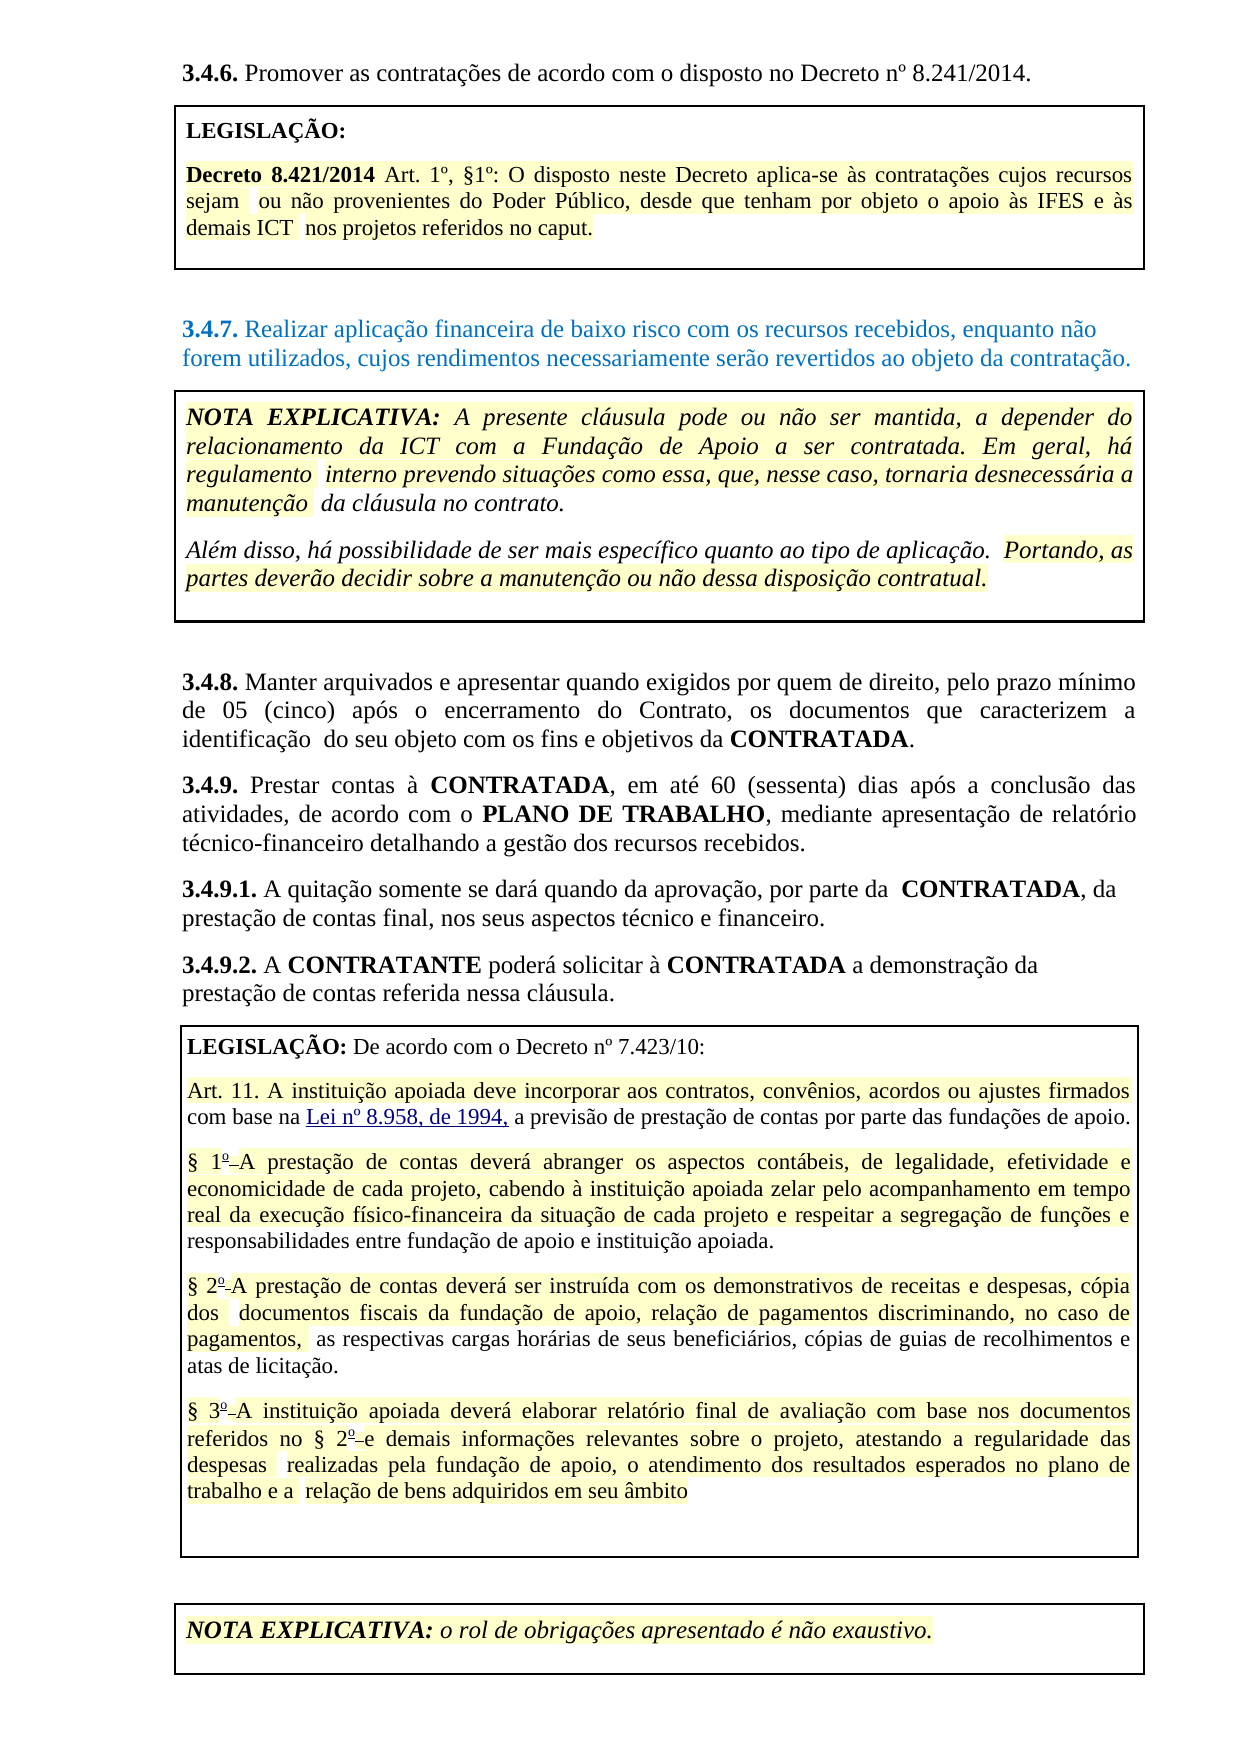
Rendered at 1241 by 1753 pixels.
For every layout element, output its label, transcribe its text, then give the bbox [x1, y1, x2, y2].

table_header LEGISLAÇÃO: De acordo com o Decreto nº 7.423/10: Art. 11. A instituição apoiada deve incorporar aos contratos, convênios, acordos ou ajustes firmados com base na Lei nº 8.958, de 1994, a previsão de prestação de contas por parte das fundações de apoio. § 1o A prestação de contas deverá abranger os aspectos contábeis, de legalidade, efetividade e economicidade de cada projeto, cabendo à instituição apoiada zelar pelo acompanhamento em tempo real da execução físico-financeira da situação de cada projeto e respeitar a segregação de funções e responsabilidades entre fundação de apoio e instituição apoiada. § 2o A prestação de contas deverá ser instruída com os demonstrativos de receitas e despesas, cópia dos documentos fiscais da fundação de apoio, relação de pagamentos discriminando, no caso de pagamentos, as respectivas cargas horárias de seus beneficiários, cópias de guias de recolhimentos e atas de licitação. § 3o A instituição apoiada deverá elaborar relatório final de avaliação com base nos documentos referidos no § 2o e demais informações relevantes sobre o projeto, atestando a regularidade das despesas realizadas pela fundação de apoio, o atendimento dos resultados esperados no plano de trabalho e a relação de bens adquiridos em seu âmbito [182, 1027, 1137, 1556]
table_header NOTA EXPLICATIVA: o rol de obrigações apresentado é não exaustivo. [176, 1605, 1143, 1672]
text 3.4.6. Promover as contratações de acordo com o disposto no Decreto nº 8.241/2014. [182, 58, 1137, 87]
table_header LEGISLAÇÃO: Decreto 8.421/2014 Art. 1º, §1º: O disposto neste Decreto aplica-se às contratações cujos recursos sejam ou não provenientes do Poder Público, desde que tenham por objeto o apoio às IFES e às demais ICT nos projetos referidos no caput. [176, 107, 1143, 268]
table_header NOTA EXPLICATIVA: A presente cláusula pode ou não ser mantida, a depender do relacionamento da ICT com a Fundação de Apoio a ser contratada. Em geral, há regulamento interno prevendo situações como essa, que, nesse caso, tornaria desnecessária a manutenção da cláusula no contrato. Além disso, há possibilidade de ser mais específico quanto ao tipo de aplicação. Portando, as partes deverão decidir sobre a manutenção ou não dessa disposição contratual. [176, 392, 1143, 620]
text 3.4.8. Manter arquivados e apresentar quando exigidos por quem de direito, pelo prazo mínimo de 05 (cinco) após o encerramento do Contrato, os documentos que caracterizem a identificação do seu objeto com os fins e objetivos da CONTRATADA. [182, 667, 1137, 753]
text 3.4.9.1. A quitação somente se dará quando da aprovação, por parte da CONTRATADA, da prestação de contas final, nos seus aspectos técnico e financeiro. [182, 874, 1137, 932]
text 3.4.9. Prestar contas à CONTRATADA, em até 60 (sessenta) dias após a conclusão das atividades, de acordo com o PLANO DE TRABALHO, mediante apresentação de relatório técnico-financeiro detalhando a gestão dos recursos recebidos. [182, 771, 1137, 857]
text 3.4.9.2. A CONTRATANTE poderá solicitar à CONTRATADA a demonstração da prestação de contas referida nessa cláusula. [182, 950, 1137, 1007]
text 3.4.7. Realizar aplicação financeira de baixo risco com os recursos recebidos, enquanto não forem utilizados, cujos rendimentos necessariamente serão revertidos ao objeto da contratação. [182, 314, 1137, 372]
